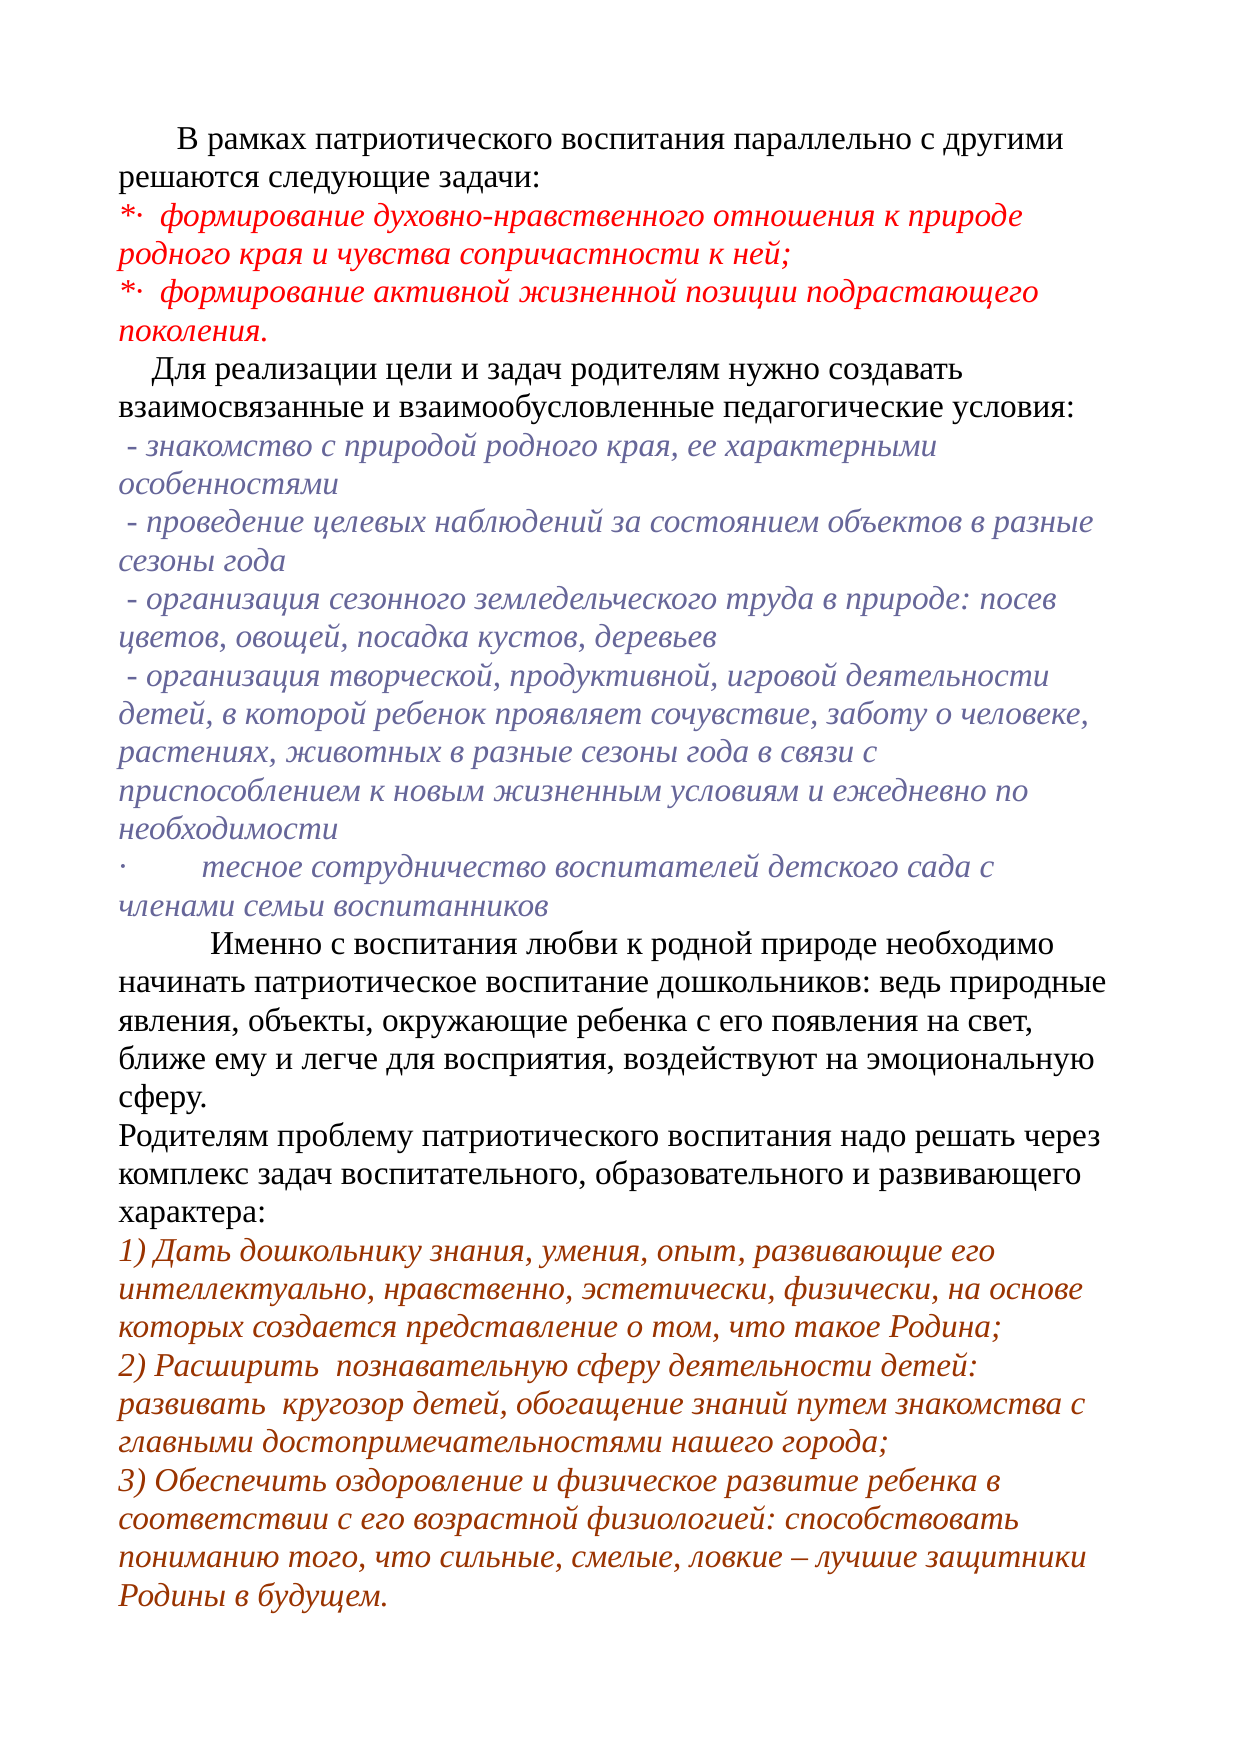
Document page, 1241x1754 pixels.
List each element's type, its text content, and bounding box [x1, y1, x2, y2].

text - организация сезонного земледельческого труда в природе: посев цветов, овощей, посадка кустов, деревьев [118, 578, 1122, 655]
text В рамках патриотического воспитания параллельно с другими решаются следующие задачи: [118, 118, 1122, 195]
text - проведение целевых наблюдений за состоянием объектов в разные сезоны года [118, 501, 1122, 578]
text Именно с воспитания любви к родной природе необходимо начинать патриотическое воспитание дошкольников: ведь природные явления, объекты, окружающие ребенка с его появления на свет, ближе ему и легче для восприятия, воздействуют на эмоциональную сферу. [118, 923, 1122, 1115]
text - знакомство с природой родного края, ее характерными особенностями [118, 425, 1122, 501]
text *· формирование духовно-нравственного отношения к природе родного края и чувства сопричастности к ней; [118, 195, 1122, 271]
text Родителям проблему патриотического воспитания надо решать через комплекс задач воспитательного, образовательного и развивающего характера: [118, 1115, 1122, 1230]
text 2) Расширить познавательную сферу деятельности детей: развивать кругозор детей, обогащение знаний путем знакомства с главными достопримечательностями нашего города; [118, 1345, 1122, 1460]
text 3) Обеспечить оздоровление и физическое развитие ребенка в соответствии с его возрастной физиологией: способствовать пониманию того, что сильные, смелые, ловкие – лучшие защитники Родины в будущем. [118, 1460, 1122, 1613]
text · тесное сотрудничество воспитателей детского сада с членами семьи воспитанников [118, 846, 1122, 923]
text Для реализации цели и задач родителям нужно создавать взаимосвязанные и взаимообусловленные педагогические условия: [118, 348, 1122, 425]
text *· формирование активной жизненной позиции подрастающего поколения. [118, 271, 1122, 348]
text - организация творческой, продуктивной, игровой деятельности детей, в которой ребенок проявляет сочувствие, заботу о человеке, растениях, животных в разные сезоны года в связи с приспособлением к новым жизненным условиям и ежедневно по необходимости [118, 655, 1122, 846]
text 1) Дать дошкольнику знания, умения, опыт, развивающие его интеллектуально, нравственно, эстетически, физически, на основе которых создается представление о том, что такое Родина; [118, 1230, 1122, 1345]
